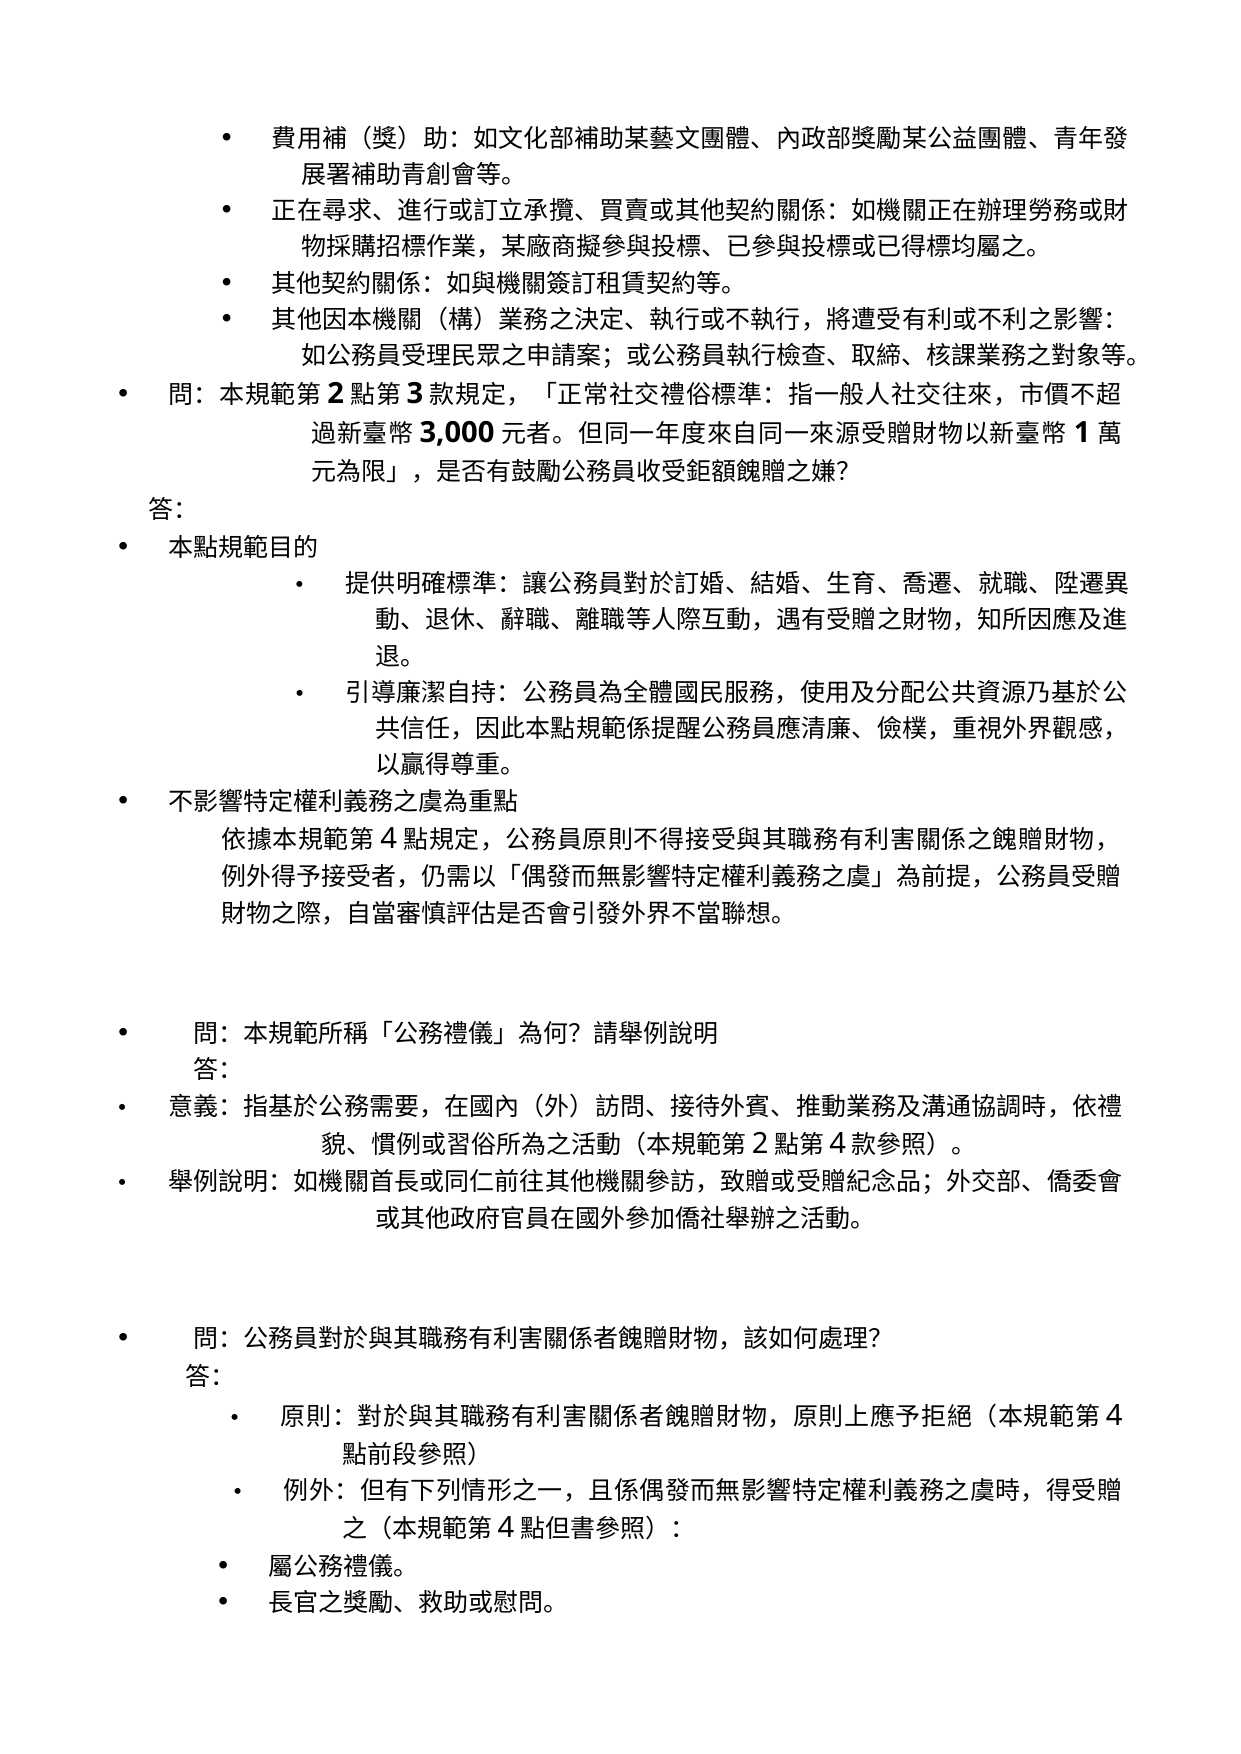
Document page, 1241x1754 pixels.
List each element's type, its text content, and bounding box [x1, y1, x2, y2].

list 問：本規範第2點第3款規定，「正常社交禮俗標準：指一般人社交往來，市價不超過新臺幣3,000元者。但同一年度來自同一來源受贈財物以新臺幣1萬元為限」，是否有鼓勵公務員收受鉅額餽贈之嫌？ [118, 372, 1122, 487]
list 其他因本機關（構）業務之決定、執行或不執行，將遭受有利或不利之影響：如公務員受理民眾之申請案；或公務員執行檢查、取締、核課業務之對象等。 [222, 299, 1129, 372]
list 不影響特定權利義務之虞為重點 [118, 781, 1122, 817]
list 問：公務員對於與其職務有利害關係者餽贈財物，該如何處理？ [118, 1318, 1122, 1355]
list 長官之獎勵、救助或慰問。 [218, 1582, 1122, 1619]
text 答： [193, 1050, 1122, 1086]
list 意義：指基於公務需要，在國內（外）訪問、接待外賓、推動業務及溝通協調時，依禮貌、慣例或習俗所為之活動（本規範第2點第4款參照）。 [118, 1086, 1122, 1162]
list 提供明確標準：讓公務員對於訂婚、結婚、生育、喬遷、就職、陞遷異動、退休、辭職、離職等人際互動，遇有受贈之財物，知所因應及進退。 [295, 563, 1129, 672]
list 問：本規範所稱「公務禮儀」為何？請舉例說明 [118, 1013, 1122, 1050]
text 依據本規範第4點規定，公務員原則不得接受與其職務有利害關係之餽贈財物，例外得予接受者，仍需以「偶發而無影響特定權利義務之虞」為前提，公務員受贈財物之際，自當審慎評估是否會引發外界不當聯想。 [221, 817, 1122, 929]
text 答： [177, 1355, 1122, 1394]
list 屬公務禮儀。 [218, 1546, 1122, 1582]
list 引導廉潔自持：公務員為全體國民服務，使用及分配公共資源乃基於公共信任，因此本點規範係提醒公務員應清廉、儉樸，重視外界觀感，以贏得尊重。 [296, 672, 1129, 781]
list 其他契約關係：如與機關簽訂租賃契約等。 [222, 263, 1129, 299]
text 答： [118, 487, 1122, 527]
list 本點規範目的 [118, 527, 1122, 563]
list 正在尋求、進行或訂立承攬、買賣或其他契約關係：如機關正在辦理勞務或財物採購招標作業，某廠商擬參與投標、已參與投標或已得標均屬之。 [222, 191, 1129, 263]
list 例外：但有下列情形之一，且係偶發而無影響特定權利義務之虞時，得受贈之（本規範第4點但書參照）： [233, 1470, 1122, 1546]
list 舉例說明：如機關首長或同仁前往其他機關參訪，致贈或受贈紀念品；外交部、僑委會或其他政府官員在國外參加僑社舉辦之活動。 [118, 1162, 1122, 1234]
list 費用補（獎）助：如文化部補助某藝文團體、內政部獎勵某公益團體、青年發展署補助青創會等。 [222, 118, 1129, 191]
list 原則：對於與其職務有利害關係者餽贈財物，原則上應予拒絕（本規範第4點前段參照） [231, 1394, 1122, 1470]
